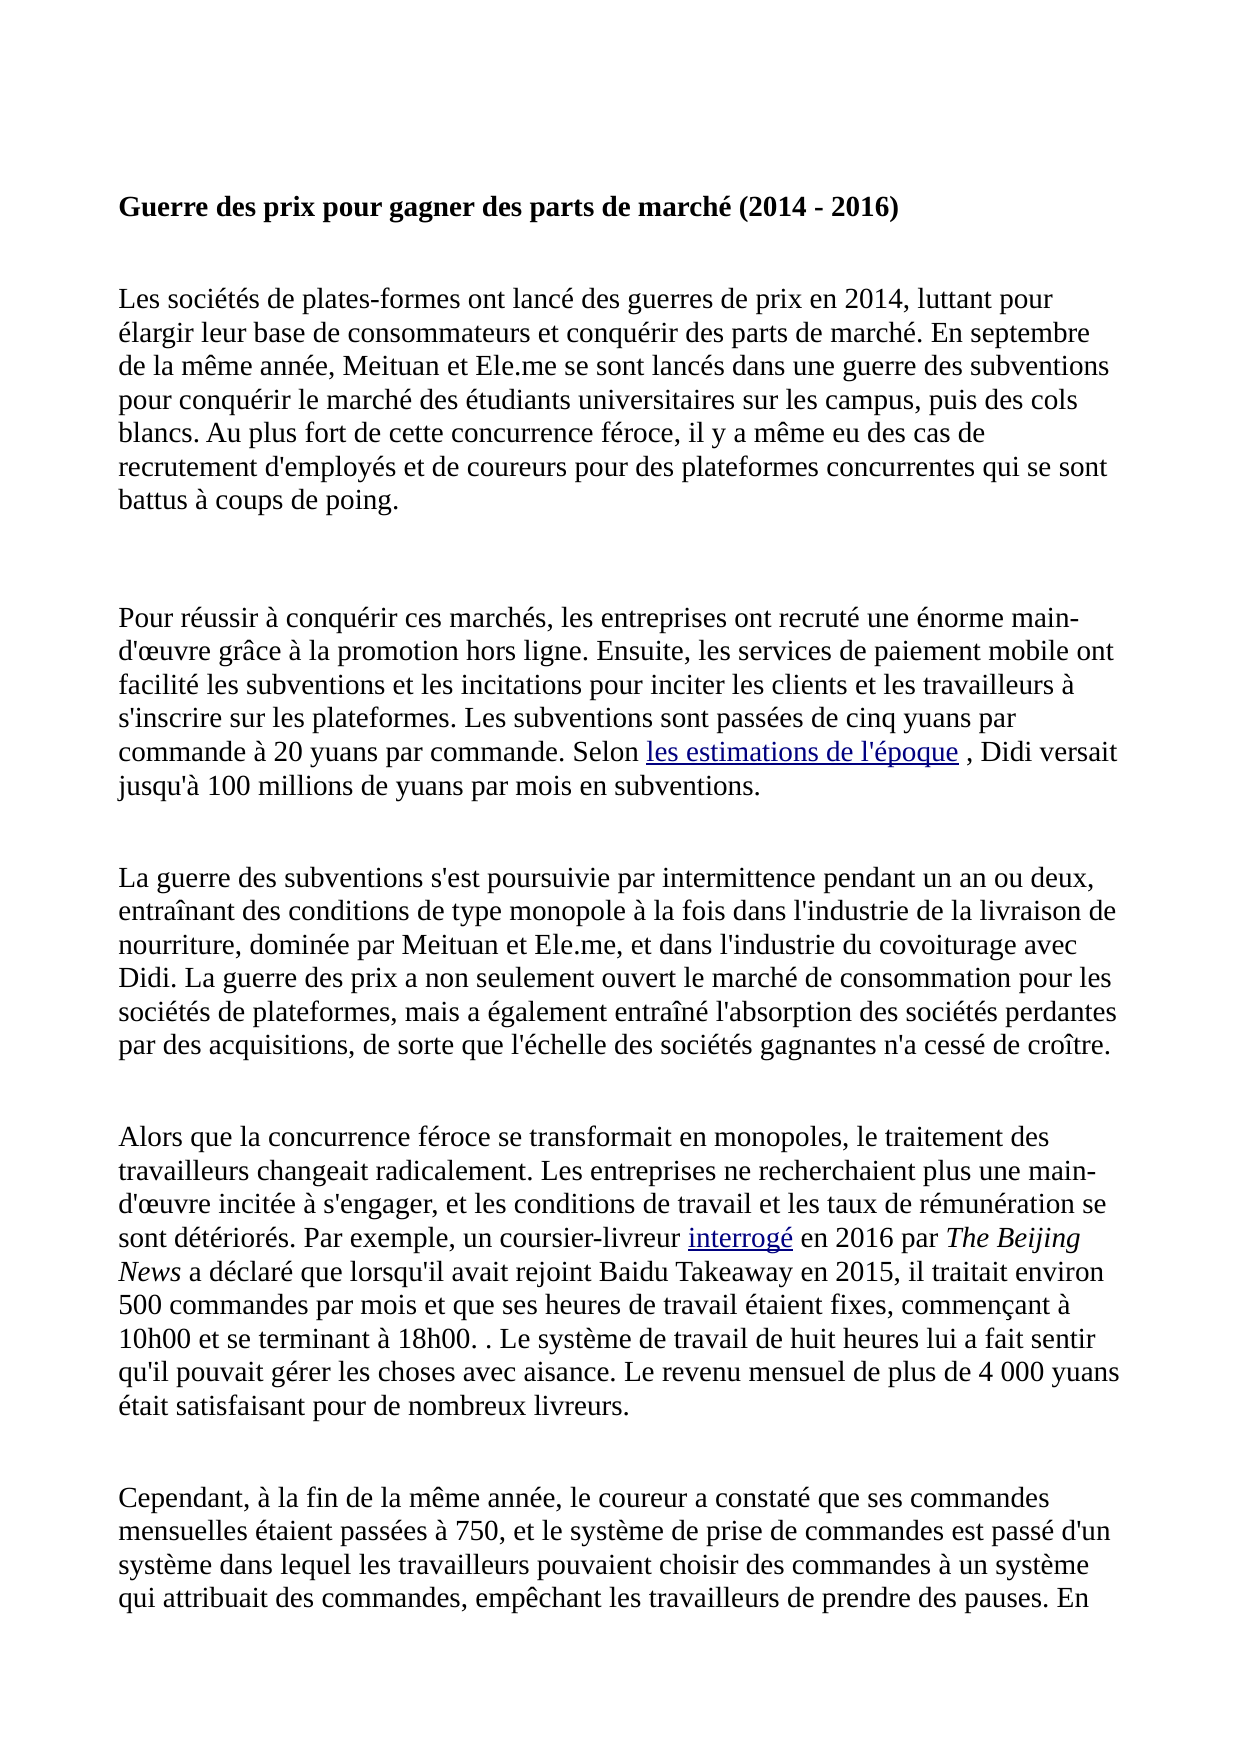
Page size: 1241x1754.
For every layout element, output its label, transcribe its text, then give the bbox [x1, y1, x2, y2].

text Cependant, à la fin de la même année, le coureur a constaté que ses commandes mensuelles étaient passées à 750, et le système de prise de commandes est passé d'un système dans lequel les travailleurs pouvaient choisir des commandes à un système qui attribuait des commandes, empêchant les travailleurs de prendre des pauses. En [118, 1480, 1122, 1614]
subtitle Guerre des prix pour gagner des parts de marché (2014 - 2016) [118, 189, 1122, 223]
text Alors que la concurrence féroce se transformait en monopoles, le traitement des travailleurs changeait radicalement. Les entreprises ne recherchaient plus une main-d'œuvre incitée à s'engager, et les conditions de travail et les taux de rémunération se sont détériorés. Par exemple, un coursier-livreur interrogé en 2016 par The Beijing News a déclaré que lorsqu'il avait rejoint Baidu Takeaway en 2015, il traitait environ 500 commandes par mois et que ses heures de travail étaient fixes, commençant à 10h00 et se terminant à 18h00. . Le système de travail de huit heures lui a fait sentir qu'il pouvait gérer les choses avec aisance. Le revenu mensuel de plus de 4 000 yuans était satisfaisant pour de nombreux livreurs. [118, 1119, 1122, 1421]
text La guerre des subventions s'est poursuivie par intermittence pendant un an ou deux, entraînant des conditions de type monopole à la fois dans l'industrie de la livraison de nourriture, dominée par Meituan et Ele.me, et dans l'industrie du covoiturage avec Didi. La guerre des prix a non seulement ouvert le marché de consommation pour les sociétés de plateformes, mais a également entraîné l'absorption des sociétés perdantes par des acquisitions, de sorte que l'échelle des sociétés gagnantes n'a cessé de croître. [118, 860, 1122, 1061]
text Pour réussir à conquérir ces marchés, les entreprises ont recruté une énorme main-d'œuvre grâce à la promotion hors ligne. Ensuite, les services de paiement mobile ont facilité les subventions et les incitations pour inciter les clients et les travailleurs à s'inscrire sur les plateformes. Les subventions sont passées de cinq yuans par commande à 20 yuans par commande. Selon les estimations de l'époque , Didi versait jusqu'à 100 millions de yuans par mois en subventions. [118, 600, 1122, 801]
text Les sociétés de plates-formes ont lancé des guerres de prix en 2014, luttant pour élargir leur base de consommateurs et conquérir des parts de marché. En septembre de la même année, Meituan et Ele.me se sont lancés dans une guerre des subventions pour conquérir le marché des étudiants universitaires sur les campus, puis des cols blancs. Au plus fort de cette concurrence féroce, il y a même eu des cas de recrutement d'employés et de coureurs pour des plateformes concurrentes qui se sont battus à coups de poing. [118, 281, 1122, 516]
